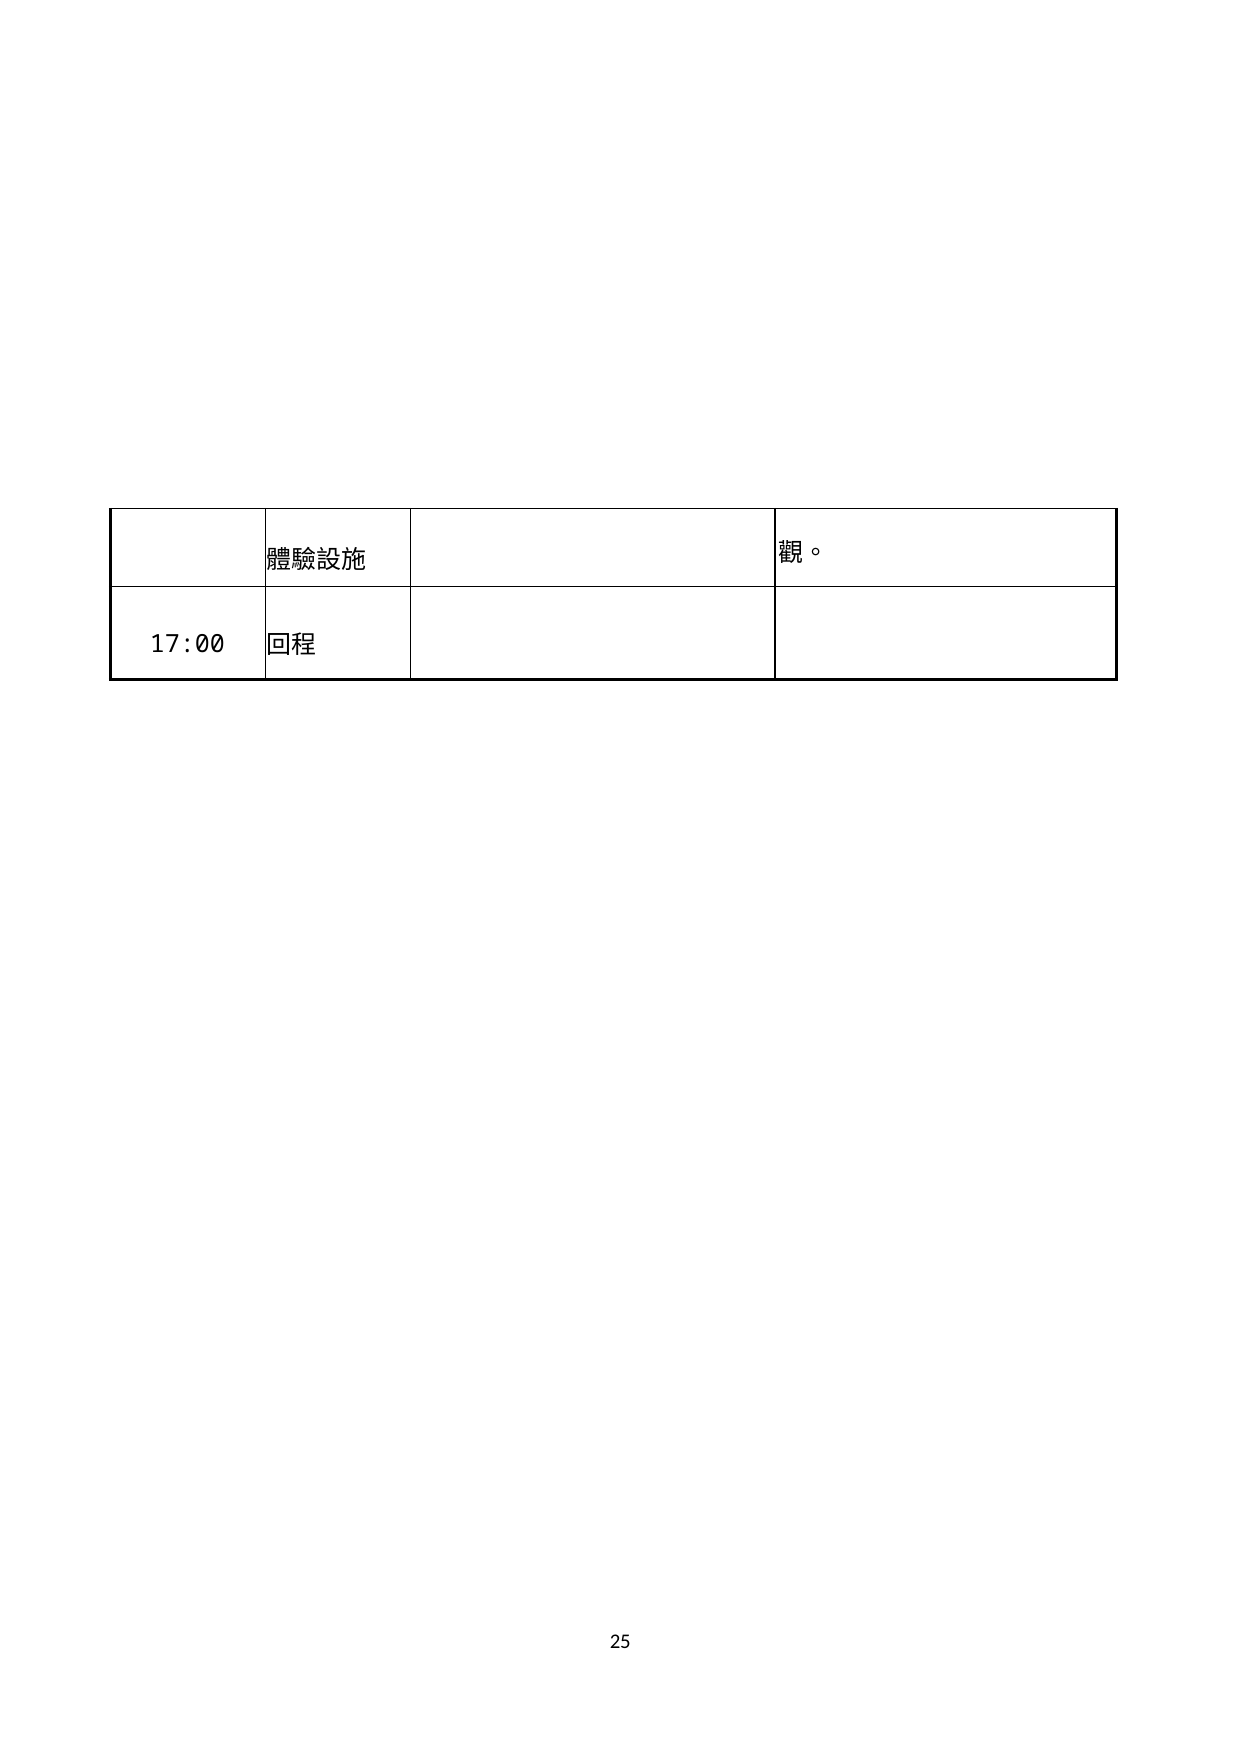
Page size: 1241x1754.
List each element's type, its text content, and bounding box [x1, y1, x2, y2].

table_cell 觀。 [776, 509, 1115, 586]
table_cell [411, 587, 774, 678]
table_cell [411, 509, 774, 586]
table_cell 回程 [266, 587, 410, 678]
table_cell 17:00 [112, 587, 265, 678]
table_cell [112, 509, 265, 586]
table_cell [776, 587, 1115, 678]
table_cell 體驗設施 [266, 509, 410, 586]
